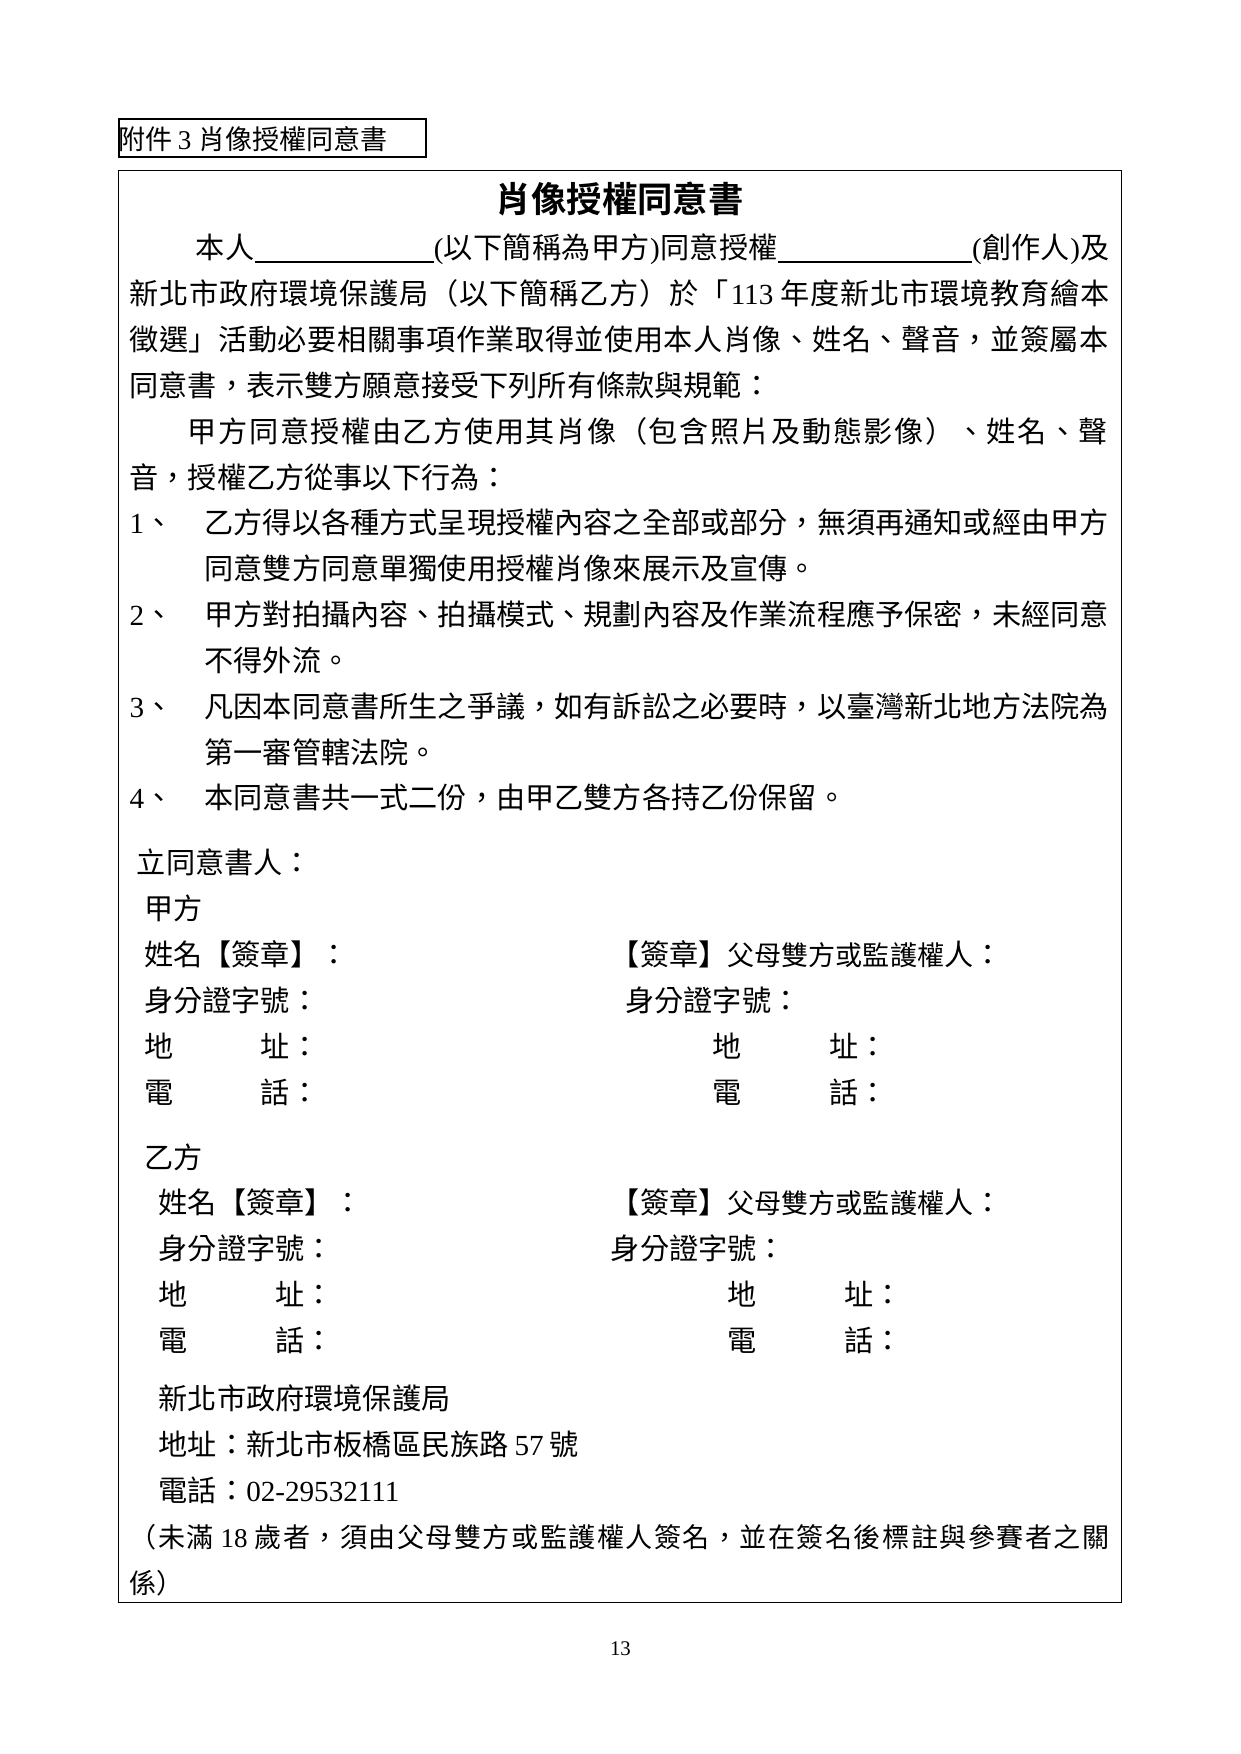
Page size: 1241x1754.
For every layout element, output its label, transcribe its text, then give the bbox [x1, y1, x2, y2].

table_header 肖像授權同意書 本人 (以下簡稱為甲方)同意授權 (創作人)及新北市政府環境保護局（以下簡稱乙方）於「113年度新北市環境教育繪本徵選」活動必要相關事項作業取得並使用本人肖像、姓名、聲音，並簽屬本同意書，表示雙方願意接受下列所有條款與規範： 甲方同意授權由乙方使用其肖像（包含照片及動態影像）、姓名、聲音，授權乙方從事以下行為： 乙方得以各種方式呈現授權內容之全部或部分，無須再通知或經由甲方同意雙方同意單獨使用授權肖像來展示及宣傳。 甲方對拍攝內容、拍攝模式、規劃內容及作業流程應予保密，未經同意不得外流。 凡因本同意書所生之爭議，如有訴訟之必要時，以臺灣新北地方法院為第一審管轄法院。 本同意書共一式二份，由甲乙雙方各持乙份保留。 立同意書人： 甲方 姓名【簽章】： 【簽章】父母雙方或監護權人： 身分證字號： 身分證字號： 地 址： 地 址： 電 話： 電 話： 乙方 姓名【簽章】： 【簽章】父母雙方或監護權人： 身分證字號： 身分證字號： 地 址： 地 址： 電 話： 電 話： 新北市政府環境保護局 地址：新北市板橋區民族路57號 電話：02-29532111 （未滿18歲者，須由父母雙方或監護權人簽名，並在簽名後標註與參賽者之關係） [119, 171, 1121, 1602]
text [427, 118, 1122, 157]
text 附件3 肖像授權同意書 [120, 120, 425, 156]
